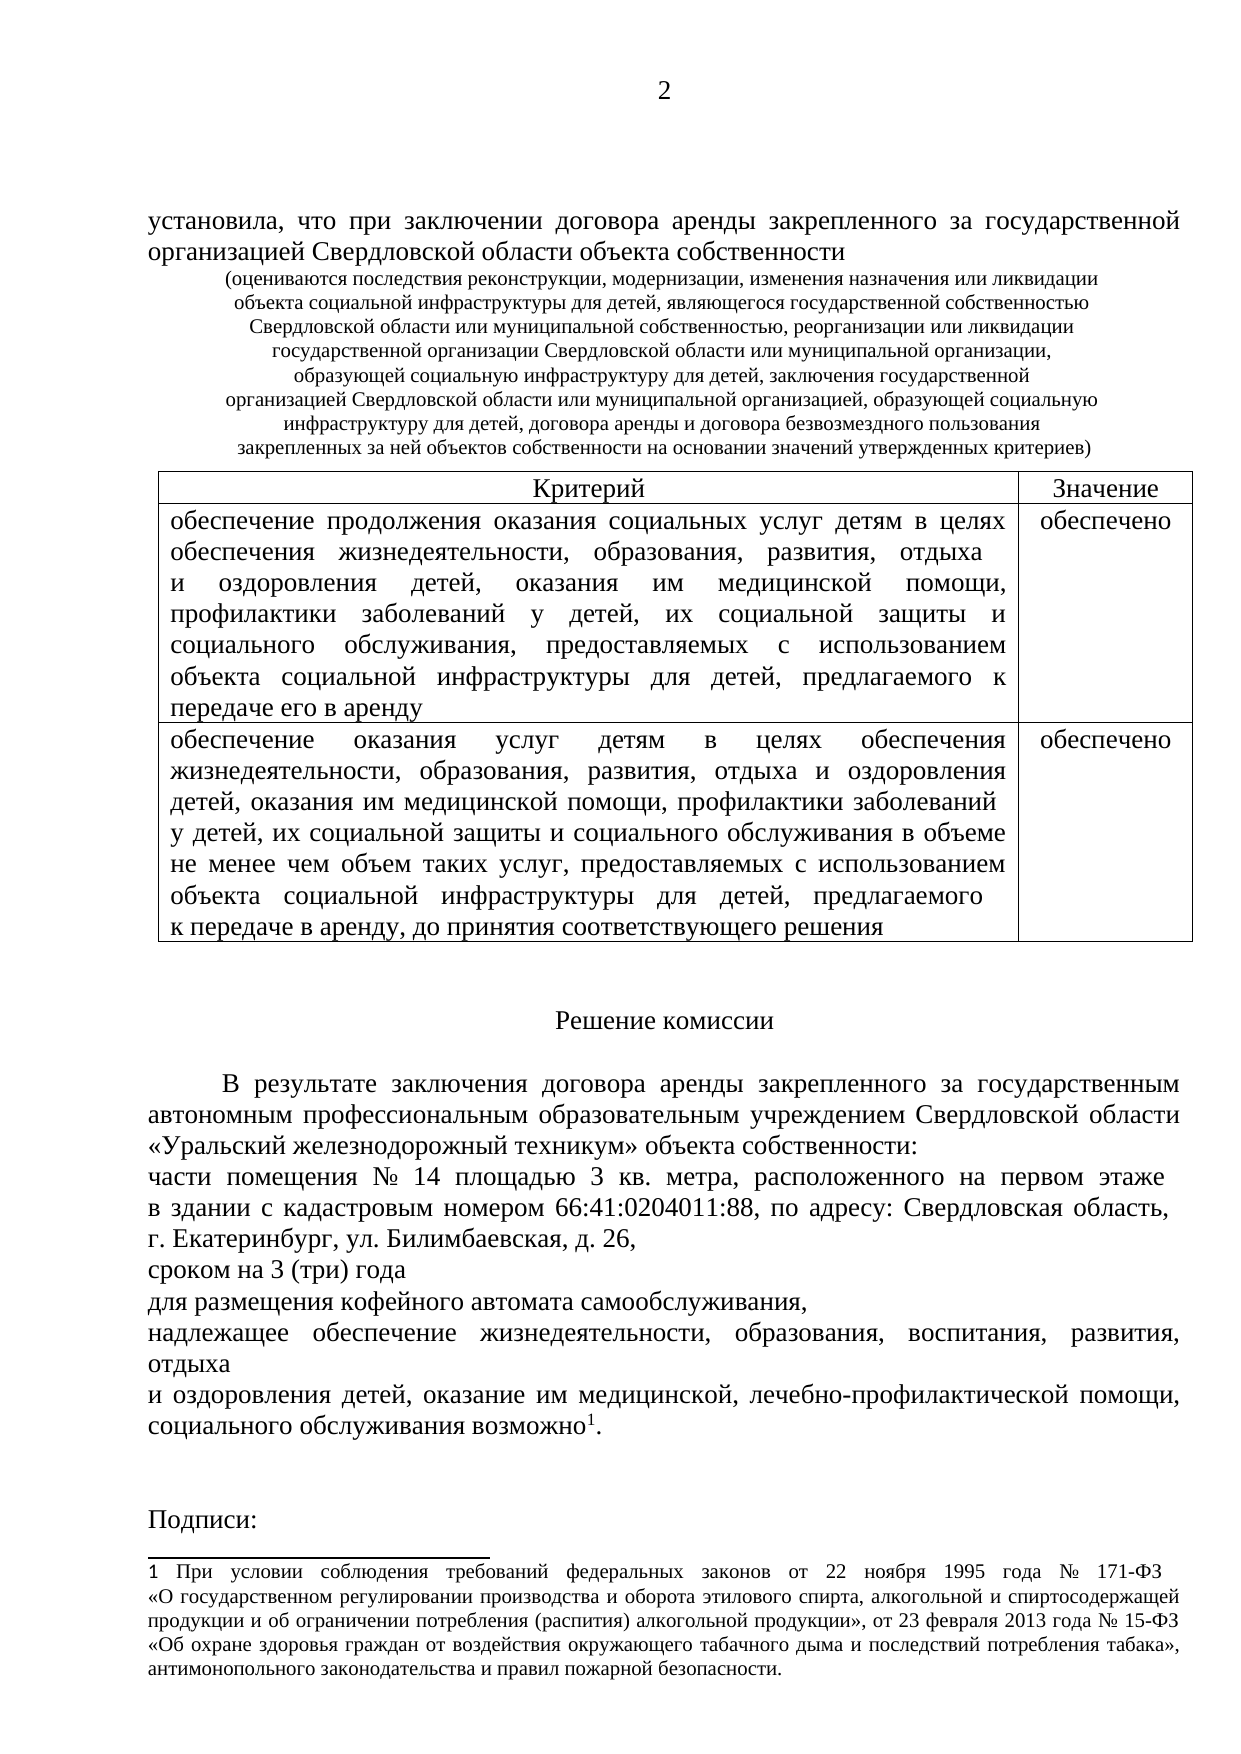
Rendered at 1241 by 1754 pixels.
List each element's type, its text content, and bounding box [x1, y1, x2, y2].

text Подписи: [148, 1503, 1181, 1534]
text надлежащее обеспечение жизнедеятельности, образования, воспитания, развития, отдыха и оздоровления детей, оказание им медицинской, лечебно-профилактической помощи, социального обслуживания возможно. [148, 1316, 1181, 1440]
text установила, что при заключении договора аренды закрепленного за государственной организацией Свердловской области объекта собственности [148, 204, 1181, 266]
text для размещения кофейного автомата самообслуживания, [148, 1285, 1181, 1316]
table_header Значение [1019, 472, 1192, 503]
table_cell обеспечено [1019, 723, 1192, 941]
table_header Критерий [159, 472, 1018, 503]
table_cell обеспечено [1019, 504, 1192, 722]
text сроком на 3 (три) года [148, 1253, 1181, 1285]
table_cell обеспечение продолжения оказания социальных услуг детям в целях обеспечения жизнедеятельности, образования, развития, отдыха и оздоровления детей, оказания им медицинской помощи, профилактики заболеваний у детей, их социальной защиты и социального обслуживания, предоставляемых с использованием объекта социальной инфраструктуры для детей, предлагаемого к передаче его в аренду [159, 504, 1018, 722]
text (оцениваются последствия реконструкции, модернизации, изменения назначения или ликвидации объекта социальной инфраструктуры для детей, являющегося государственной собственностью Свердловской области или муниципальной собственностью, реорганизации или ликвидации государственной организации Свердловской области или муниципальной организации, образующей социальную инфраструктуру для детей, заключения государственной организацией Свердловской области или муниципальной организацией, образующей социальную инфраструктуру для детей, договора аренды и договора безвозмездного пользования закрепленных за ней объектов собственности на основании значений утвержденных критериев) [148, 266, 1181, 459]
text части помещения № 14 площадью 3 кв. метра, расположенного на первом этаже в здании с кадастровым номером 66:41:0204011:88, по адресу: Свердловская область, г. Екатеринбург, ул. Билимбаевская, д. 26, [148, 1160, 1181, 1253]
text В результате заключения договора аренды закрепленного за государственным автономным профессиональным образовательным учреждением Свердловской области «Уральский железнодорожный техникум» объекта собственности: [148, 1067, 1181, 1160]
text Решение комиссии [148, 1004, 1181, 1036]
table_cell обеспечение оказания услуг детям в целях обеспечения жизнедеятельности, образования, развития, отдыха и оздоровления детей, оказания им медицинской помощи, профилактики заболеваний у детей, их социальной защиты и социального обслуживания в объеме не менее чем объем таких услуг, предоставляемых с использованием объекта социальной инфраструктуры для детей, предлагаемого к передаче в аренду, до принятия соответствующего решения [159, 723, 1018, 941]
text При условии соблюдения требований федеральных законов от 22 ноября 1995 года № 171-ФЗ «О государственном регулировании производства и оборота этилового спирта, алкогольной и спиртосодержащей продукции и об ограничении потребления (распития) алкогольной продукции», от 23 февраля 2013 года № 15-ФЗ «Об охране здоровья граждан от воздействия окружающего табачного дыма и последствий потребления табака», антимонопольного законодательства и правил пожарной безопасности. [148, 1558, 1181, 1680]
